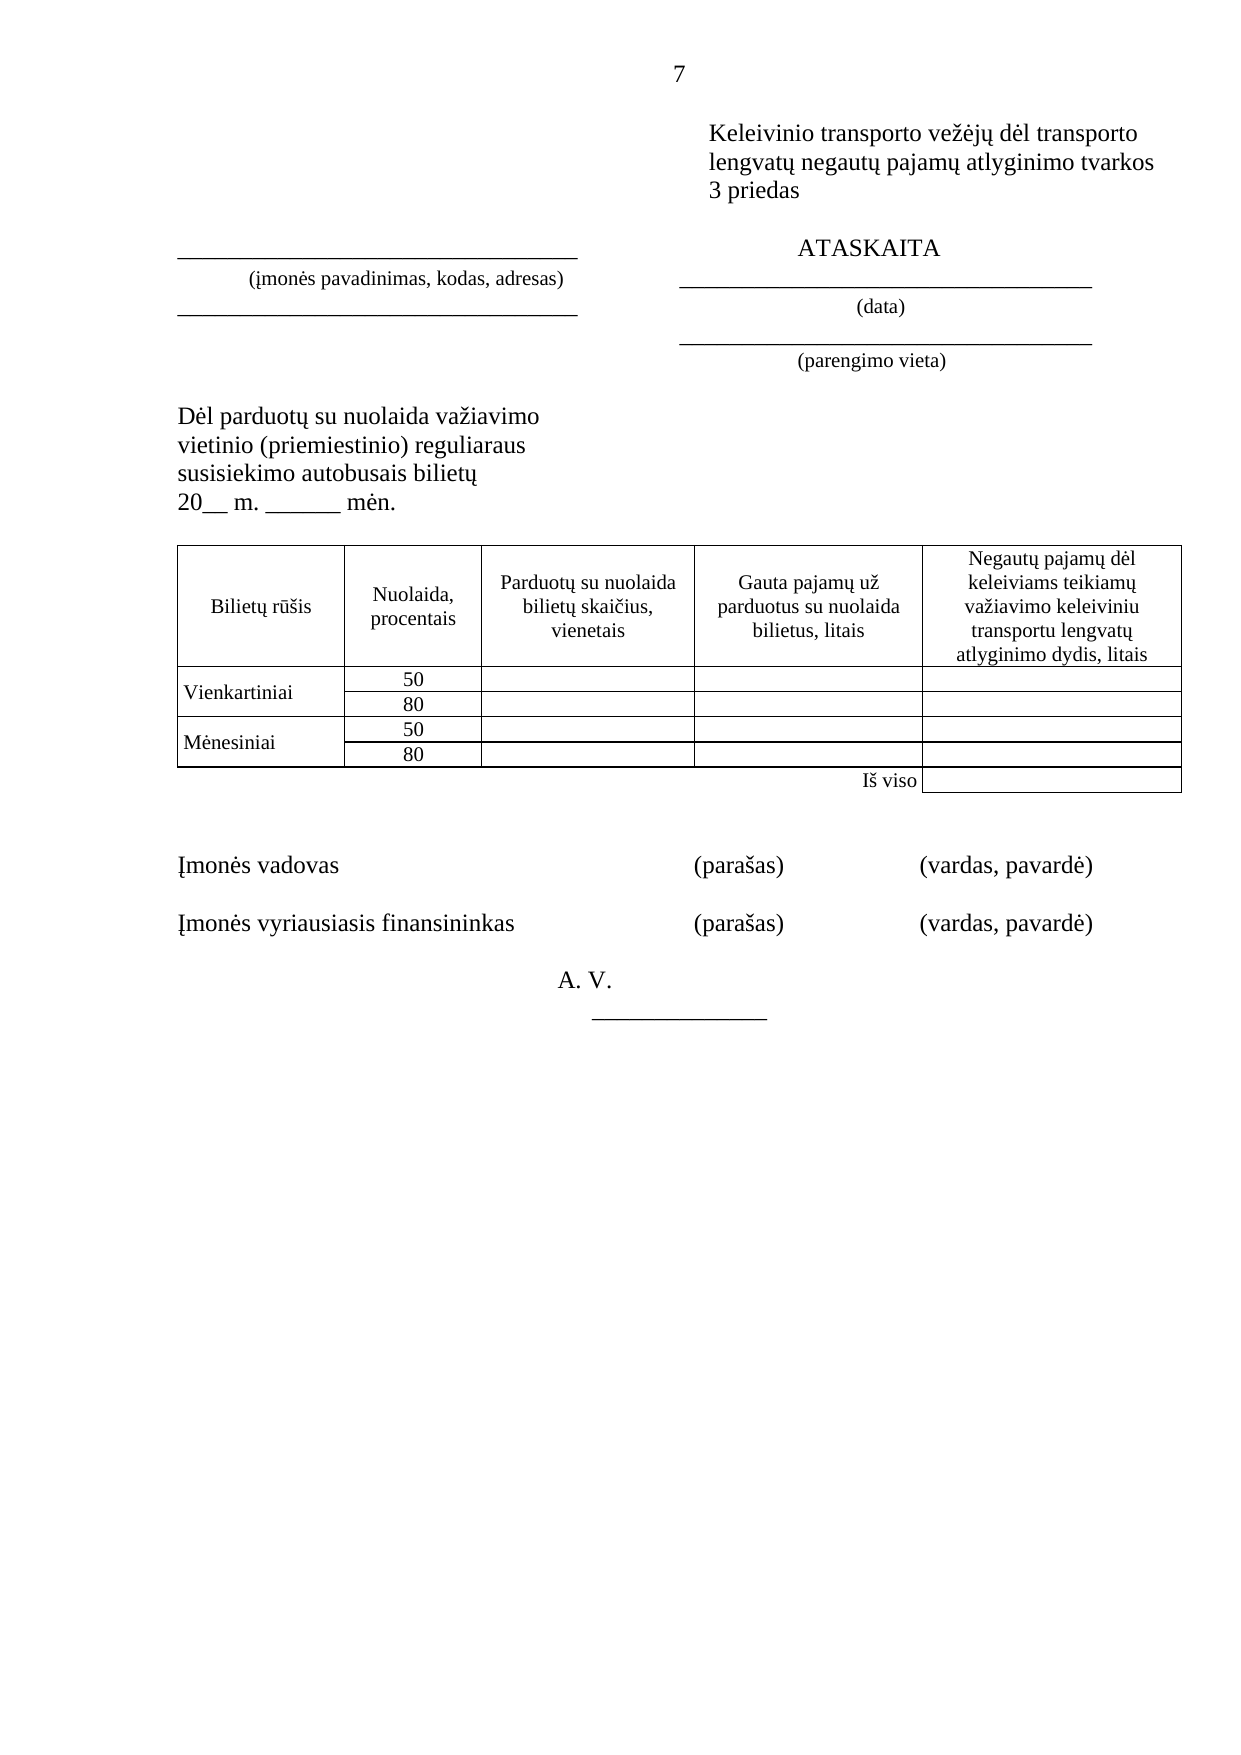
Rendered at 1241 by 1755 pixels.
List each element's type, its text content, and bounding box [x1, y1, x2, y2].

table_cell [345, 768, 482, 792]
table_cell [923, 717, 1181, 741]
text _________________________________ [177, 319, 1181, 348]
table_cell 80 [345, 692, 481, 716]
text 20__ m. ______ mėn. [177, 487, 1181, 516]
table_cell [695, 667, 922, 691]
table_cell 50 [345, 717, 481, 741]
table_cell [923, 692, 1181, 716]
text Keleivinio transporto vežėjų dėl transporto [709, 118, 1181, 147]
table_header Parduotų su nuolaida bilietų skaičius, vienetais [482, 546, 694, 666]
table_header Bilietų rūšis [178, 546, 344, 666]
table_cell [695, 717, 922, 741]
table_cell [923, 768, 1181, 792]
text Dėl parduotų su nuolaida važiavimo [177, 401, 1181, 430]
table_cell [695, 692, 922, 716]
text Įmonės vyriausiasis finansininkas (parašas) (vardas, pavardė) [177, 908, 1181, 936]
table_cell [482, 717, 694, 741]
table_cell [923, 743, 1181, 766]
text 3 priedas [177, 176, 1181, 204]
text ________________________________ ATASKAITA [177, 233, 1181, 262]
table_cell Vienkartiniai [178, 667, 344, 716]
table_cell Iš viso [695, 768, 922, 792]
text ________________________________ (data) [177, 291, 1181, 319]
table_header Nuolaida, procentais [345, 546, 481, 666]
table_cell [923, 667, 1181, 691]
text (parengimo vieta) [177, 348, 1181, 372]
table_cell [482, 743, 694, 766]
table_cell [482, 692, 694, 716]
text (įmonės pavadinimas, kodas, adresas) _________________________________ [177, 262, 1181, 291]
text ______________ [177, 994, 1181, 1023]
table_header Negautų pajamų dėl keleiviams teikiamų važiavimo keleiviniu transportu lengvatų atlyginimo dydis, litais [923, 546, 1181, 666]
table_cell [482, 768, 694, 792]
text Įmonės vadovas (parašas) (vardas, pavardė) [177, 850, 1181, 879]
table_cell [482, 667, 694, 691]
table_cell 50 [345, 667, 481, 691]
table_cell 80 [345, 743, 481, 766]
table_header Gauta pajamų už parduotus su nuolaida bilietus, litais [695, 546, 922, 666]
table_cell [177, 768, 345, 792]
table_cell [695, 743, 922, 766]
table_cell Mėnesiniai [178, 717, 344, 766]
text A. V. [177, 965, 1181, 994]
text lengvatų negautų pajamų atlyginimo tvarkos [177, 147, 1181, 176]
text vietinio (priemiestinio) reguliaraus [177, 430, 1181, 458]
text susisiekimo autobusais bilietų [177, 458, 1181, 487]
